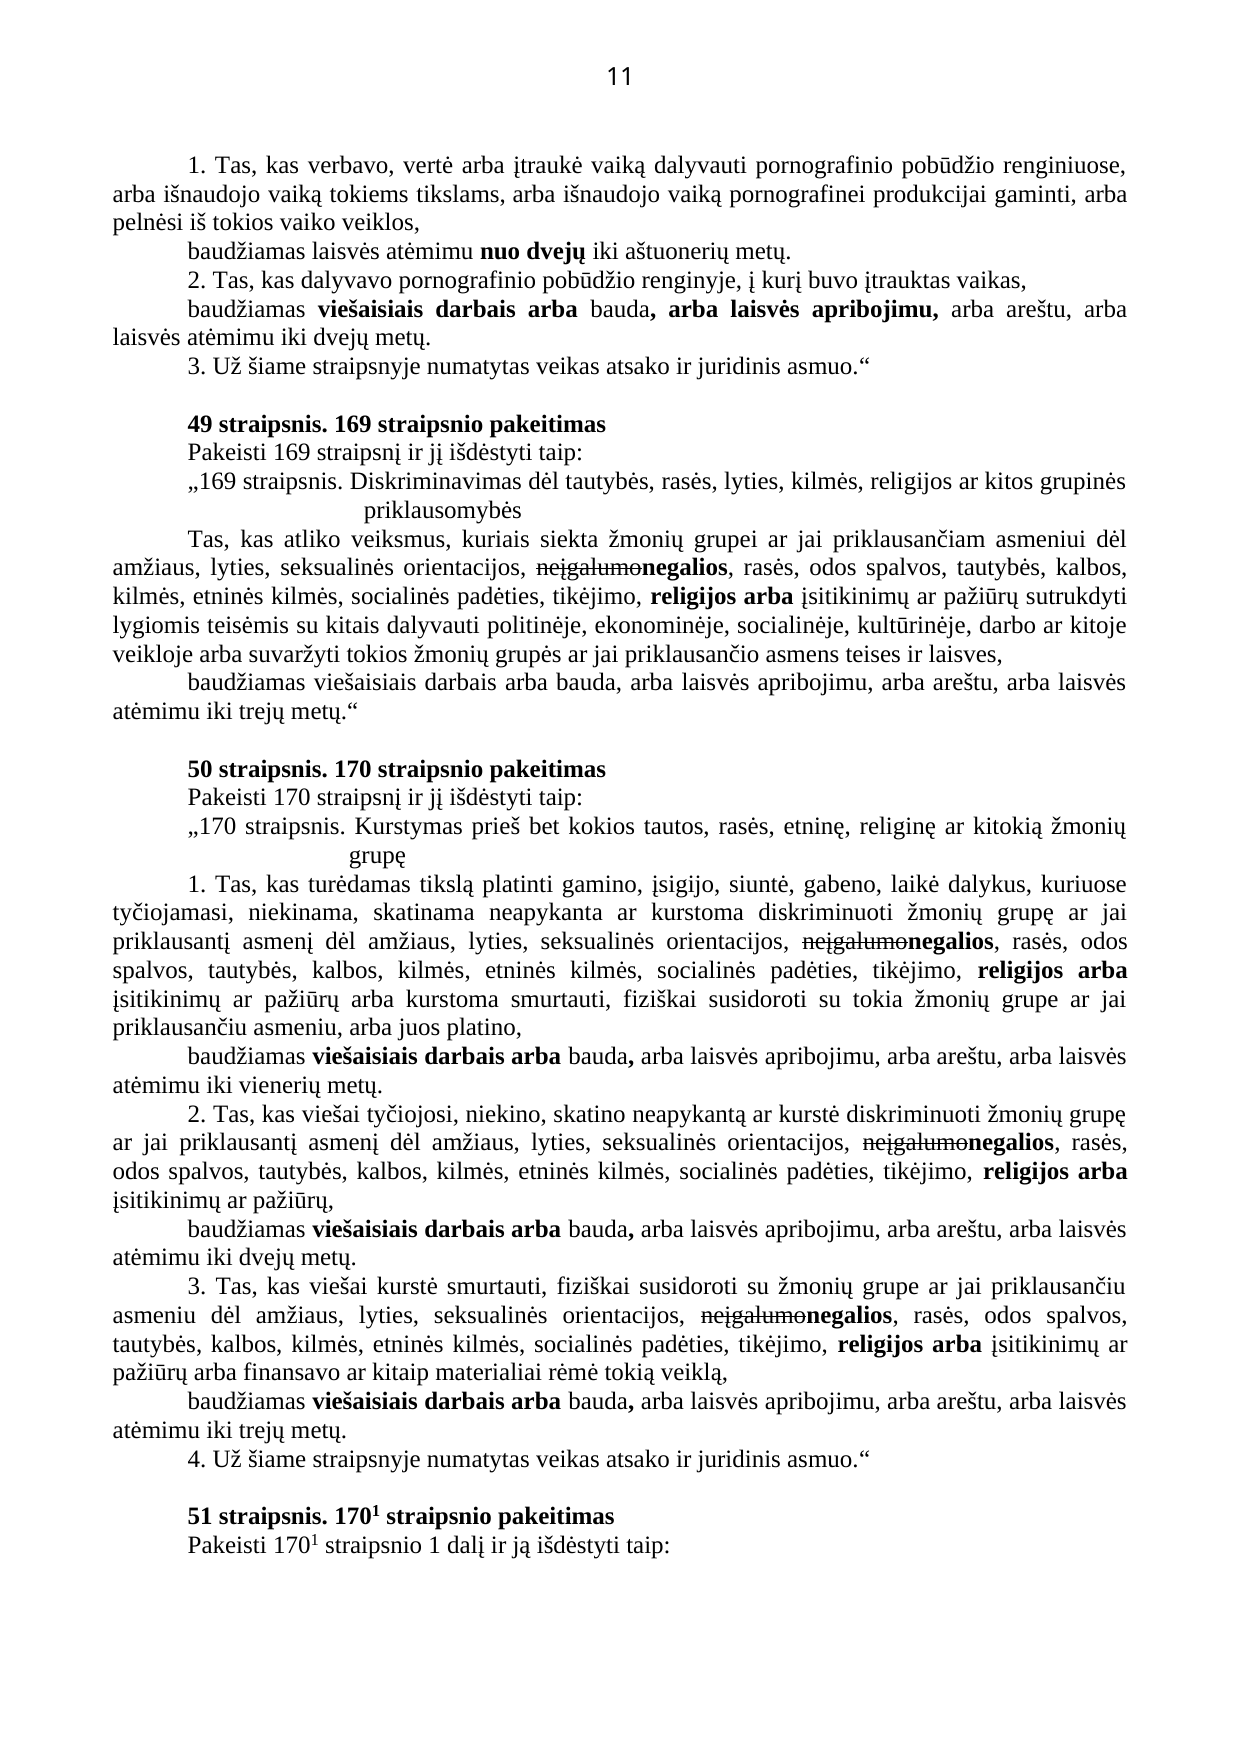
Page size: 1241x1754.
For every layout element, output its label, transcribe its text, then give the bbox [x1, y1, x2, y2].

text Pakeisti 1701 straipsnio 1 dalį ir ją išdėstyti taip: [112, 1530, 1128, 1559]
text baudžiamas viešaisiais darbais arba bauda, arba laisvės apribojimu, arba areštu, arba laisvės atėmimu iki trejų metų. [112, 1386, 1128, 1444]
text Pakeisti 169 straipsnį ir jį išdėstyti taip: [112, 437, 1128, 466]
text baudžiamas laisvės atėmimu nuo dvejų iki aštuonerių metų. [112, 236, 1128, 265]
text baudžiamas viešaisiais darbais arba bauda, arba laisvės apribojimu, arba areštu, arba laisvės atėmimu iki vienerių metų. [112, 1041, 1128, 1099]
text 50 straipsnis. 170 straipsnio pakeitimas [112, 754, 1128, 782]
text 2. Tas, kas viešai tyčiojosi, niekino, skatino neapykantą ar kurstė diskriminuoti žmonių grupę ar jai priklausantį asmenį dėl amžiaus, lyties, seksualinės orientacijos, neįgalumonegalios, rasės, odos spalvos, tautybės, kalbos, kilmės, etninės kilmės, socialinės padėties, tikėjimo, religijos arba įsitikinimų ar pažiūrų, [112, 1099, 1128, 1214]
text 1. Tas, kas turėdamas tikslą platinti gamino, įsigijo, siuntė, gabeno, laikė dalykus, kuriuose tyčiojamasi, niekinama, skatinama neapykanta ar kurstoma diskriminuoti žmonių grupę ar jai priklausantį asmenį dėl amžiaus, lyties, seksualinės orientacijos, neįgalumonegalios, rasės, odos spalvos, tautybės, kalbos, kilmės, etninės kilmės, socialinės padėties, tikėjimo, religijos arba įsitikinimų ar pažiūrų arba kurstoma smurtauti, fiziškai susidoroti su tokia žmonių grupe ar jai priklausančiu asmeniu, arba juos platino, [112, 869, 1128, 1041]
text 4. Už šiame straipsnyje numatytas veikas atsako ir juridinis asmuo.“ [112, 1444, 1128, 1472]
text baudžiamas viešaisiais darbais arba bauda, arba laisvės apribojimu, arba areštu, arba laisvės atėmimu iki dvejų metų. [112, 294, 1128, 351]
text baudžiamas viešaisiais darbais arba bauda, arba laisvės apribojimu, arba areštu, arba laisvės atėmimu iki trejų metų.“ [112, 667, 1128, 725]
text 3. Tas, kas viešai kurstė smurtauti, fiziškai susidoroti su žmonių grupe ar jai priklausančiu asmeniu dėl amžiaus, lyties, seksualinės orientacijos, neįgalumonegalios, rasės, odos spalvos, tautybės, kalbos, kilmės, etninės kilmės, socialinės padėties, tikėjimo, religijos arba įsitikinimų ar pažiūrų arba finansavo ar kitaip materialiai rėmė tokią veiklą, [112, 1271, 1128, 1386]
text „170 straipsnis. Kurstymas prieš bet kokios tautos, rasės, etninę, religinę ar kitokią žmonių grupę [187, 811, 1128, 869]
text „169 straipsnis. Diskriminavimas dėl tautybės, rasės, lyties, kilmės, religijos ar kitos grupinės priklausomybės [187, 466, 1128, 524]
text 1. Tas, kas verbavo, vertė arba įtraukė vaiką dalyvauti pornografinio pobūdžio renginiuose, arba išnaudojo vaiką tokiems tikslams, arba išnaudojo vaiką pornografinei produkcijai gaminti, arba pelnėsi iš tokios vaiko veiklos, [112, 150, 1128, 236]
text baudžiamas viešaisiais darbais arba bauda, arba laisvės apribojimu, arba areštu, arba laisvės atėmimu iki dvejų metų. [112, 1214, 1128, 1271]
text 2. Tas, kas dalyvavo pornografinio pobūdžio renginyje, į kurį buvo įtrauktas vaikas, [112, 265, 1128, 294]
text 49 straipsnis. 169 straipsnio pakeitimas [112, 409, 1128, 437]
text Pakeisti 170 straipsnį ir jį išdėstyti taip: [112, 782, 1128, 811]
text 3. Už šiame straipsnyje numatytas veikas atsako ir juridinis asmuo.“ [112, 351, 1128, 380]
text Tas, kas atliko veiksmus, kuriais siekta žmonių grupei ar jai priklausančiam asmeniui dėl amžiaus, lyties, seksualinės orientacijos, neįgalumonegalios, rasės, odos spalvos, tautybės, kalbos, kilmės, etninės kilmės, socialinės padėties, tikėjimo, religijos arba įsitikinimų ar pažiūrų sutrukdyti lygiomis teisėmis su kitais dalyvauti politinėje, ekonominėje, socialinėje, kultūrinėje, darbo ar kitoje veikloje arba suvaržyti tokios žmonių grupės ar jai priklausančio asmens teises ir laisves, [112, 524, 1128, 667]
text 51 straipsnis. 1701 straipsnio pakeitimas [112, 1501, 1128, 1530]
